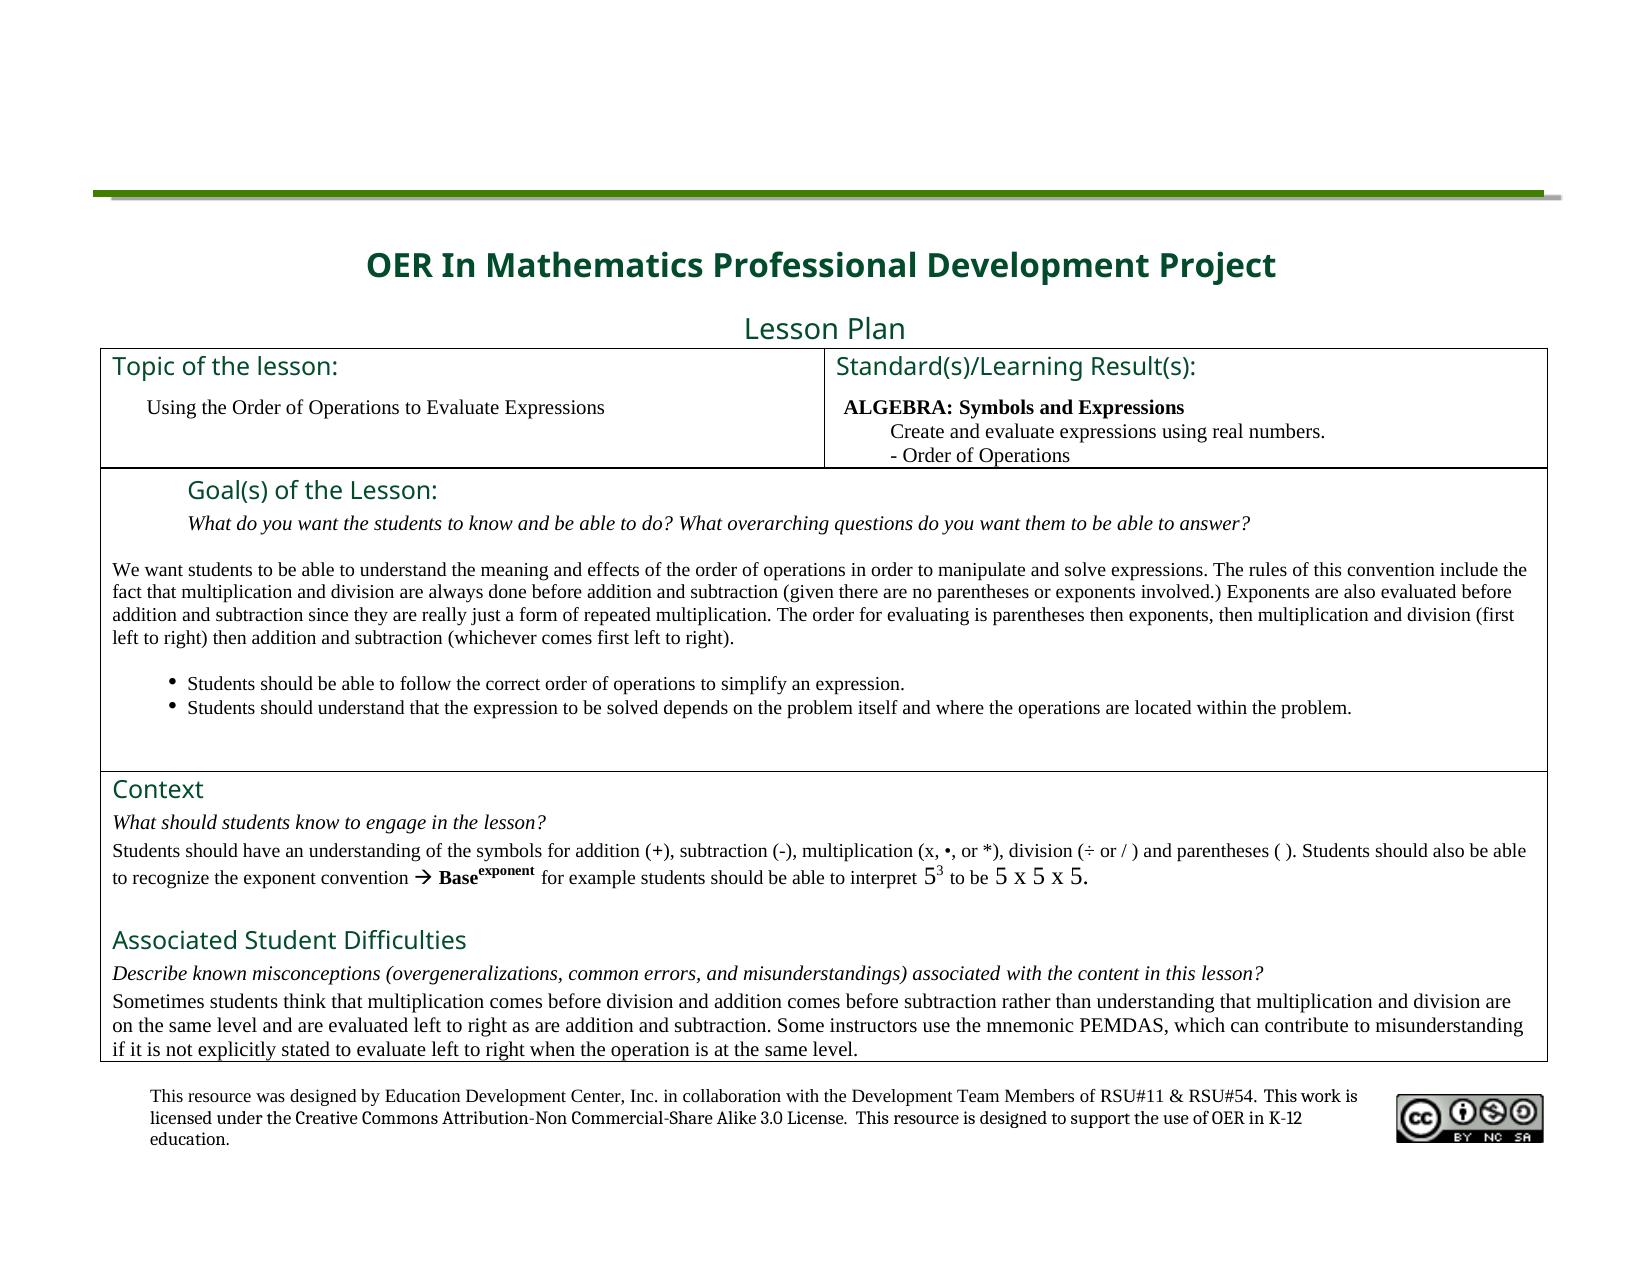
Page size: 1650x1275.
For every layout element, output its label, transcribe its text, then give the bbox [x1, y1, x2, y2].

table_cell Goal(s) of the Lesson: What do you want the students to know and be able to do? What overarching questions do you want them to be able to answer? We want students to be able to understand the meaning and effects of the order of operations in order to manipulate and solve expressions. The rules of this convention include the fact that multiplication and division are always done before addition and subtraction (given there are no parentheses or exponents involved.) Exponents are also evaluated before addition and subtraction since they are really just a form of repeated multiplication. The order for evaluating is parentheses then exponents, then multiplication and division (first left to right) then addition and subtraction (whichever comes first left to right). Students should be able to follow the correct order of operations to simplify an expression. Students should understand that the expression to be solved depends on the problem itself and where the operations are located within the problem. [101, 469, 1547, 771]
table_cell Context What should students know to engage in the lesson? Students should have an understanding of the symbols for addition (+), subtraction (-), multiplication (x, •, or *), division (÷ or / ) and parentheses ( ). Students should also be able to recognize the exponent convention  Baseexponent for example students should be able to interpret 53 to be 5 x 5 x 5. Associated Student Difficulties Describe known misconceptions (overgeneralizations, common errors, and misunderstandings) associated with the content in this lesson? Sometimes students think that multiplication comes before division and addition comes before subtraction rather than understanding that multiplication and division are on the same level and are evaluated left to right as are addition and subtraction. Some instructors use the mnemonic PEMDAS, which can contribute to misunderstanding if it is not explicitly stated to evaluate left to right when the operation is at the same level. [101, 772, 1547, 1061]
table_header Standard(s)/Learning Result(s): ALGEBRA: Symbols and Expressions Create and evaluate expressions using real numbers. - Order of Operations [825, 349, 1547, 467]
text Lesson Plan [112, 308, 1537, 348]
text [112, 151, 1537, 190]
picture [1396, 1094, 1544, 1145]
text OER In Mathematics Professional Development Project [112, 202, 1537, 287]
table_header Topic of the lesson: Using the Order of Operations to Evaluate Expressions [101, 349, 824, 467]
